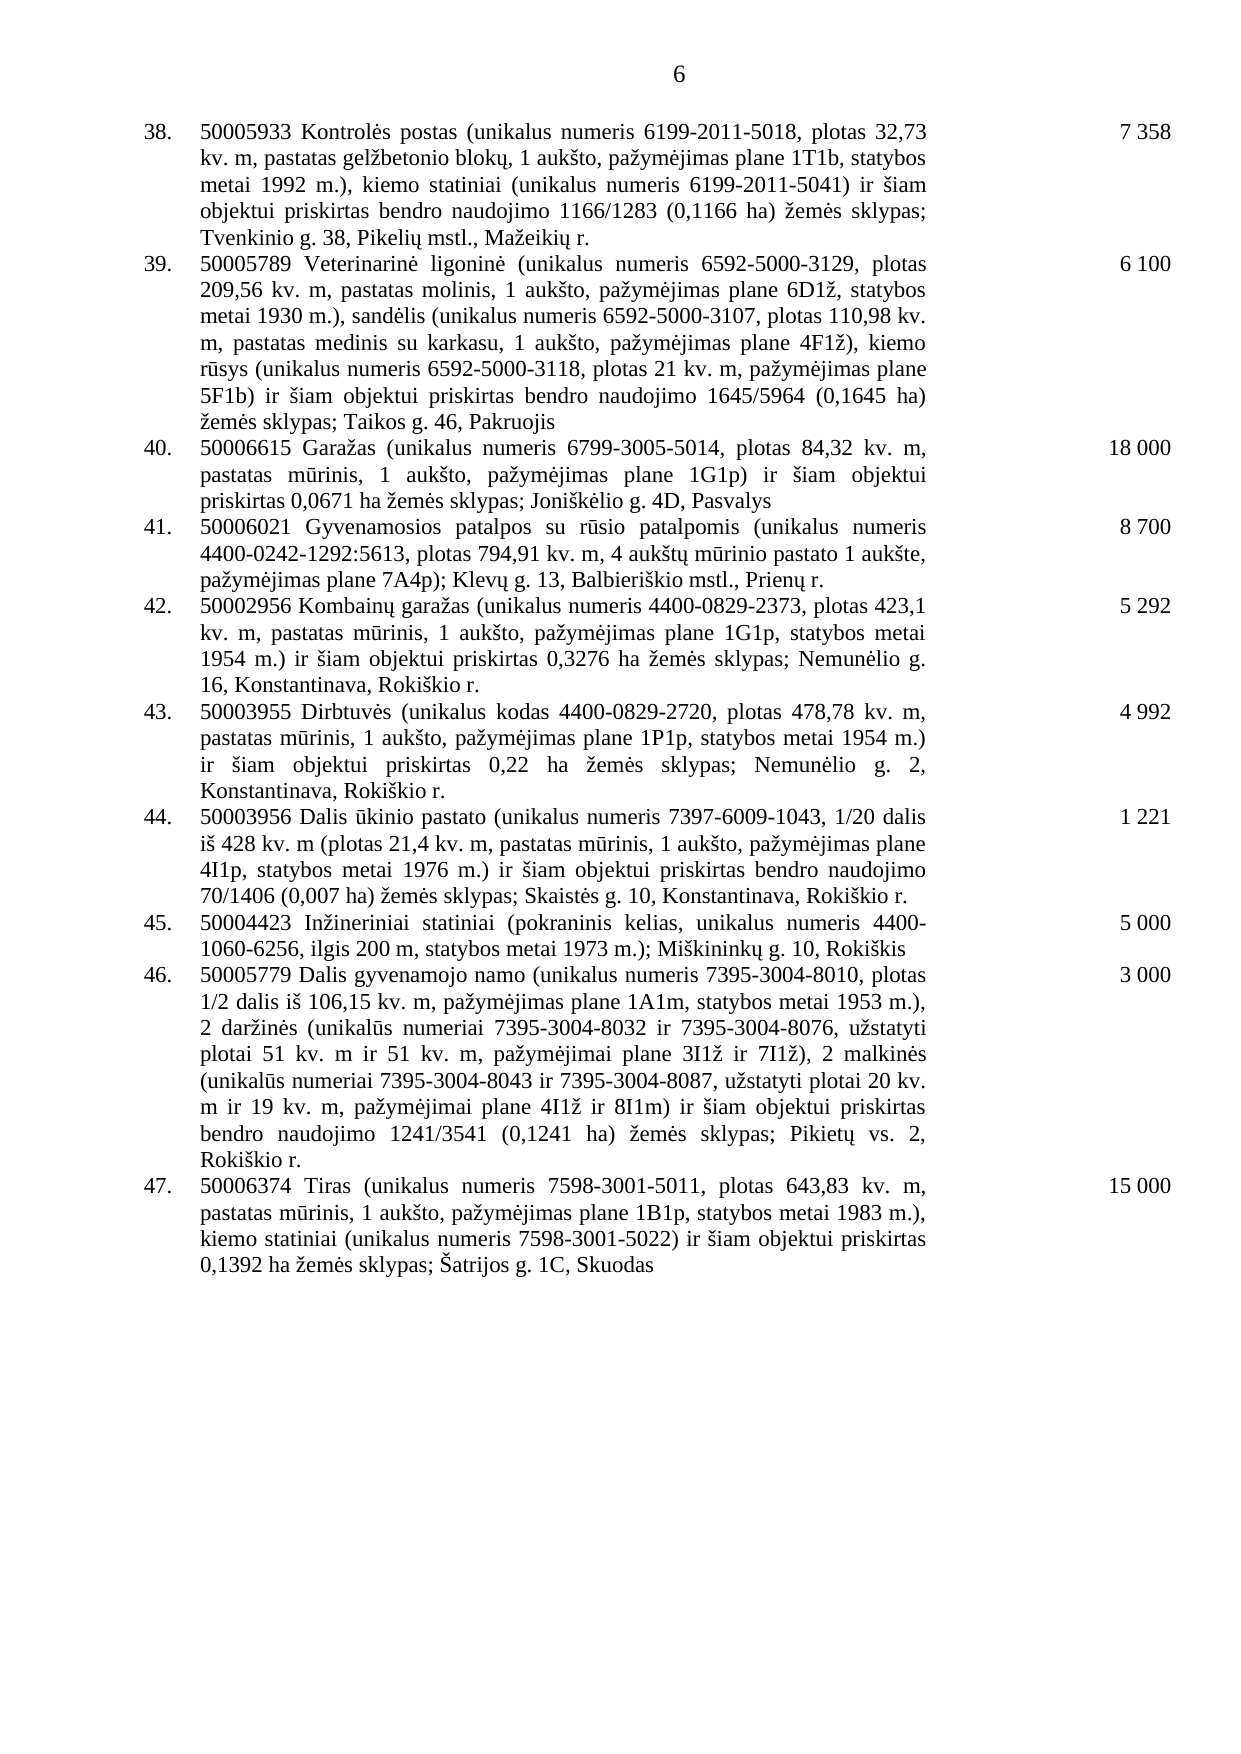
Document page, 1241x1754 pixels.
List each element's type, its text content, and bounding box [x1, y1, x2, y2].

table_cell 44. [132, 803, 188, 909]
table_cell 1 221 [939, 803, 1182, 909]
table_cell 50006374 Tiras (unikalus numeris 7598-3001-5011, plotas 643,83 kv. m, pastatas mūrinis, 1 aukšto, pažymėjimas plane 1B1p, statybos metai 1983 m.), kiemo statiniai (unikalus numeris 7598-3001-5022) ir šiam objektui priskirtas 0,1392 ha žemės sklypas; Šatrijos g. 1C, Skuodas [189, 1172, 938, 1278]
table_cell 50002956 Kombainų garažas (unikalus numeris 4400-0829-2373, plotas 423,1 kv. m, pastatas mūrinis, 1 aukšto, pažymėjimas plane 1G1p, statybos metai 1954 m.) ir šiam objektui priskirtas 0,3276 ha žemės sklypas; Nemunėlio g. 16, Konstantinava, Rokiškio r. [189, 593, 938, 698]
table_cell 42. [132, 593, 188, 698]
table_cell 39. [132, 250, 188, 434]
table_cell 46. [132, 961, 188, 1172]
table_cell 38. [132, 118, 188, 250]
table_cell 6 100 [939, 250, 1182, 434]
table_cell 18 000 [939, 434, 1182, 513]
table_cell 50005779 Dalis gyvenamojo namo (unikalus numeris 7395-3004-8010, plotas 1/2 dalis iš 106,15 kv. m, pažymėjimas plane 1A1m, statybos metai 1953 m.), 2 daržinės (unikalūs numeriai 7395-3004-8032 ir 7395-3004-8076, užstatyti plotai 51 kv. m ir 51 kv. m, pažymėjimai plane 3I1ž ir 7I1ž), 2 malkinės (unikalūs numeriai 7395-3004-8043 ir 7395-3004-8087, užstatyti plotai 20 kv. m ir 19 kv. m, pažymėjimai plane 4I1ž ir 8I1m) ir šiam objektui priskirtas bendro naudojimo 1241/3541 (0,1241 ha) žemės sklypas; Pikietų vs. 2, Rokiškio r. [189, 961, 938, 1172]
table_cell 7 358 [939, 118, 1182, 250]
table_cell 50006021 Gyvenamosios patalpos su rūsio patalpomis (unikalus numeris 4400-0242-1292:5613, plotas 794,91 kv. m, 4 aukštų mūrinio pastato 1 aukšte, pažymėjimas plane 7A4p); Klevų g. 13, Balbieriškio mstl., Prienų r. [189, 514, 938, 592]
table_cell 3 000 [939, 961, 1182, 1172]
table_cell 8 700 [939, 514, 1182, 592]
table_cell 4 992 [939, 698, 1182, 803]
table_cell 5 292 [939, 593, 1182, 698]
table_cell 45. [132, 909, 188, 961]
table_cell 50006615 Garažas (unikalus numeris 6799-3005-5014, plotas 84,32 kv. m, pastatas mūrinis, 1 aukšto, pažymėjimas plane 1G1p) ir šiam objektui priskirtas 0,0671 ha žemės sklypas; Joniškėlio g. 4D, Pasvalys [189, 434, 938, 513]
table_cell 15 000 [939, 1172, 1182, 1278]
table_cell 5 000 [939, 909, 1182, 961]
table_cell 50005789 Veterinarinė ligoninė (unikalus numeris 6592-5000-3129, plotas 209,56 kv. m, pastatas molinis, 1 aukšto, pažymėjimas plane 6D1ž, statybos metai 1930 m.), sandėlis (unikalus numeris 6592-5000-3107, plotas 110,98 kv. m, pastatas medinis su karkasu, 1 aukšto, pažymėjimas plane 4F1ž), kiemo rūsys (unikalus numeris 6592-5000-3118, plotas 21 kv. m, pažymėjimas plane 5F1b) ir šiam objektui priskirtas bendro naudojimo 1645/5964 (0,1645 ha) žemės sklypas; Taikos g. 46, Pakruojis [189, 250, 938, 434]
table_cell 40. [132, 434, 188, 513]
table_cell 41. [132, 514, 188, 592]
table_cell 50003956 Dalis ūkinio pastato (unikalus numeris 7397-6009-1043, 1/20 dalis iš 428 kv. m (plotas 21,4 kv. m, pastatas mūrinis, 1 aukšto, pažymėjimas plane 4I1p, statybos metai 1976 m.) ir šiam objektui priskirtas bendro naudojimo 70/1406 (0,007 ha) žemės sklypas; Skaistės g. 10, Konstantinava, Rokiškio r. [189, 803, 938, 909]
table_cell 50005933 Kontrolės postas (unikalus numeris 6199-2011-5018, plotas 32,73 kv. m, pastatas gelžbetonio blokų, 1 aukšto, pažymėjimas plane 1T1b, statybos metai 1992 m.), kiemo statiniai (unikalus numeris 6199-2011-5041) ir šiam objektui priskirtas bendro naudojimo 1166/1283 (0,1166 ha) žemės sklypas; Tvenkinio g. 38, Pikelių mstl., Mažeikių r. [189, 118, 938, 250]
table_cell 50003955 Dirbtuvės (unikalus kodas 4400-0829-2720, plotas 478,78 kv. m, pastatas mūrinis, 1 aukšto, pažymėjimas plane 1P1p, statybos metai 1954 m.) ir šiam objektui priskirtas 0,22 ha žemės sklypas; Nemunėlio g. 2, Konstantinava, Rokiškio r. [189, 698, 938, 803]
table_cell 43. [132, 698, 188, 803]
table_cell 50004423 Inžineriniai statiniai (pokraninis kelias, unikalus numeris 4400-1060-6256, ilgis 200 m, statybos metai 1973 m.); Miškininkų g. 10, Rokiškis [189, 909, 938, 961]
table_cell 47. [132, 1172, 188, 1278]
